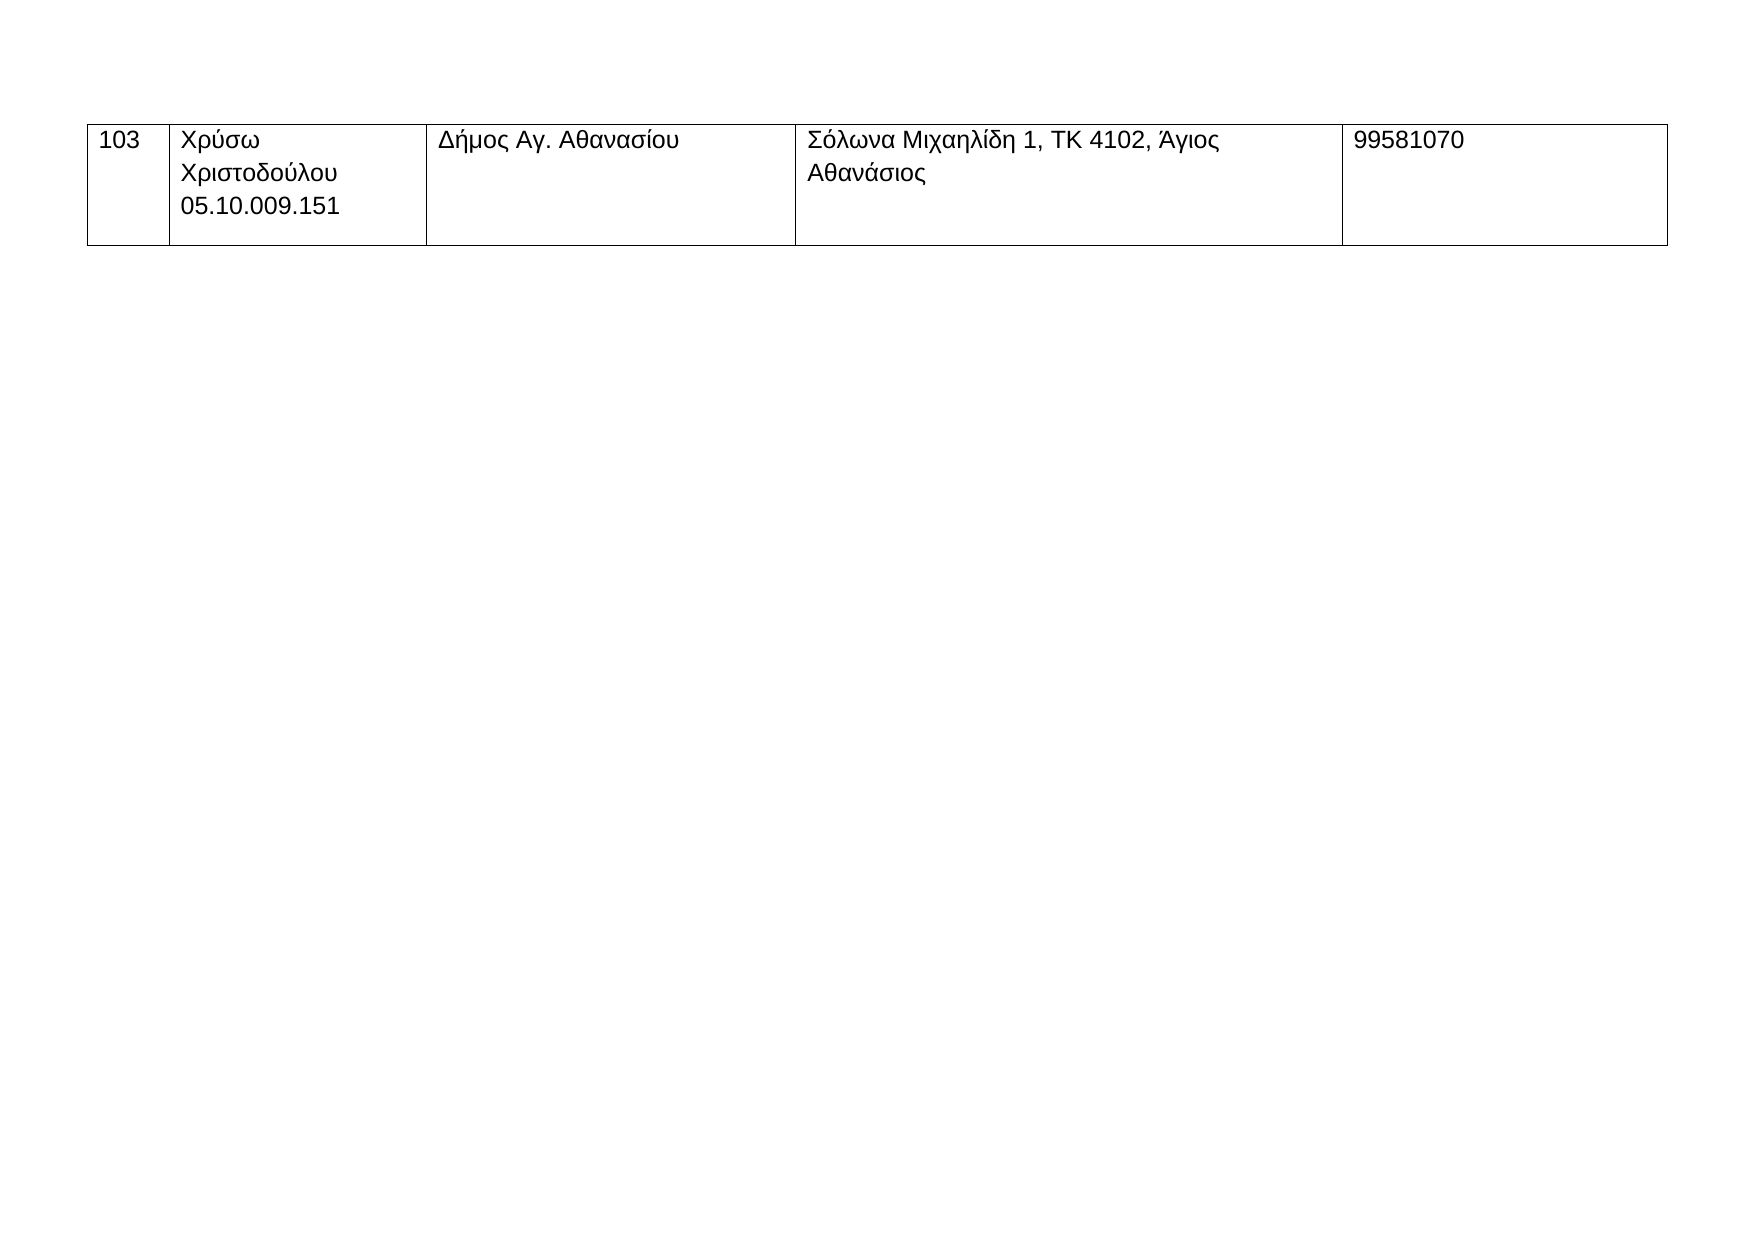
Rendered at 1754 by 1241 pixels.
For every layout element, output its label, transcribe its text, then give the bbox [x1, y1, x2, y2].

table_cell 99581070 [1343, 125, 1667, 245]
table_cell Σόλωνα Μιχαηλίδη 1, ΤΚ 4102, Άγιος Αθανάσιος [796, 125, 1342, 245]
table_cell 103 [88, 125, 169, 245]
table_cell Δήμος Αγ. Αθανασίου [427, 125, 795, 245]
table_cell Χρύσω Χριστοδούλου 05.10.009.151 [170, 125, 426, 245]
